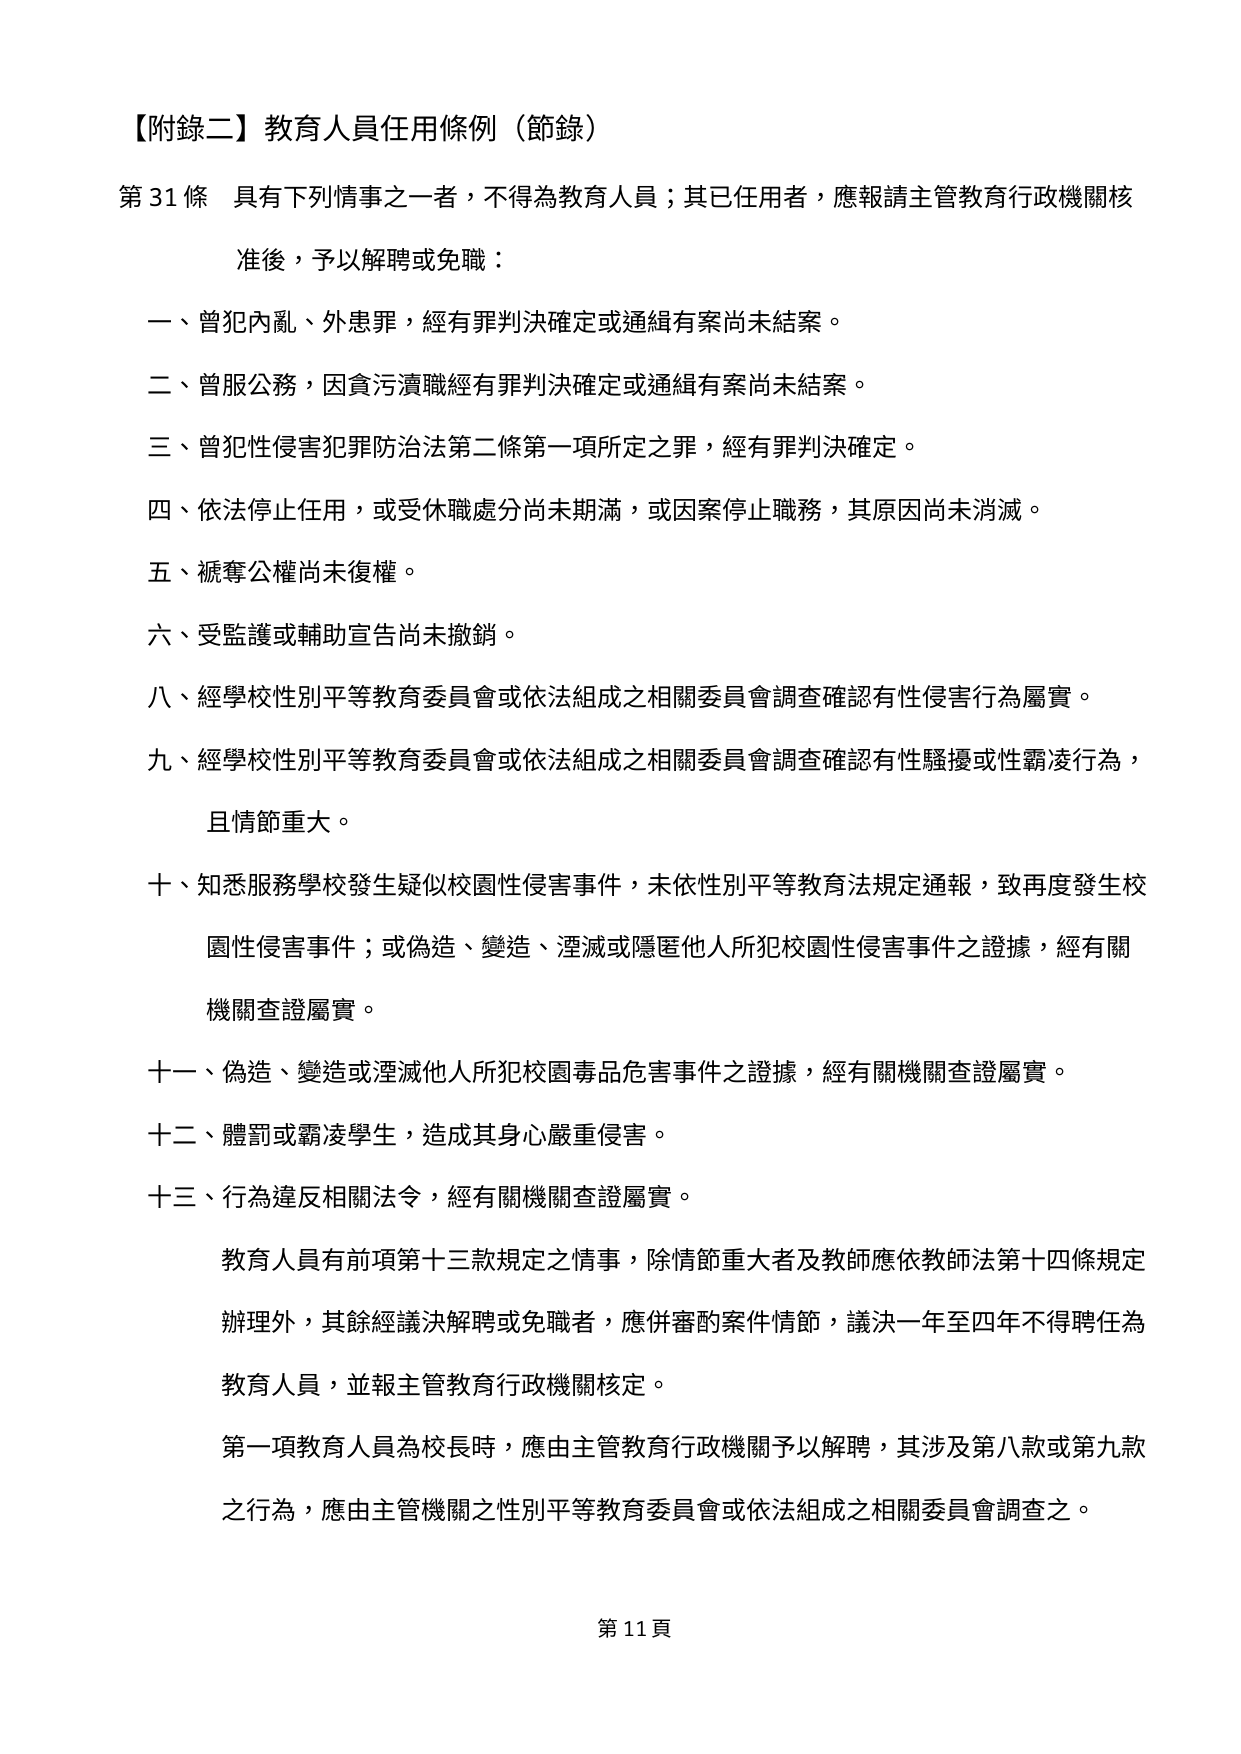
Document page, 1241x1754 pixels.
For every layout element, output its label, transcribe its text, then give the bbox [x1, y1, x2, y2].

text 九、經學校性別平等教育委員會或依法組成之相關委員會調查確認有性騷擾或性霸凌行為，且情節重大。 [148, 717, 1152, 842]
text 第一項教育人員為校長時，應由主管教育行政機關予以解聘，其涉及第八款或第九款之行為，應由主管機關之性別平等教育委員會或依法組成之相關委員會調查之。 [221, 1404, 1152, 1529]
text 一、曾犯內亂、外患罪，經有罪判決確定或通緝有案尚未結案。 [148, 279, 1152, 342]
text 教育人員有前項第十三款規定之情事，除情節重大者及教師應依教師法第十四條規定辦理外，其餘經議決解聘或免職者，應併審酌案件情節，議決一年至四年不得聘任為教育人員，並報主管教育行政機關核定。 [221, 1217, 1152, 1404]
text 八、經學校性別平等教育委員會或依法組成之相關委員會調查確認有性侵害行為屬實。 [148, 654, 1152, 717]
text 六、受監護或輔助宣告尚未撤銷。 [148, 592, 1152, 654]
text 四、依法停止任用，或受休職處分尚未期滿，或因案停止職務，其原因尚未消滅。 [148, 467, 1152, 529]
text 【附錄二】教育人員任用條例（節錄） [118, 85, 1152, 148]
text 第31條 具有下列情事之一者，不得為教育人員；其已任用者，應報請主管教育行政機關核准後，予以解聘或免職： [118, 154, 1152, 279]
text 十二、體罰或霸凌學生，造成其身心嚴重侵害。 [148, 1092, 1152, 1154]
text 三、曾犯性侵害犯罪防治法第二條第一項所定之罪，經有罪判決確定。 [148, 404, 1152, 467]
text 五、褫奪公權尚未復權。 [148, 529, 1152, 592]
text 十一、偽造、變造或湮滅他人所犯校園毒品危害事件之證據，經有關機關查證屬實。 [148, 1029, 1152, 1092]
text 十三、行為違反相關法令，經有關機關查證屬實。 [148, 1154, 1152, 1217]
text 二、曾服公務，因貪污瀆職經有罪判決確定或通緝有案尚未結案。 [148, 342, 1152, 404]
text 十、知悉服務學校發生疑似校園性侵害事件，未依性別平等教育法規定通報，致再度發生校園性侵害事件；或偽造、變造、湮滅或隱匿他人所犯校園性侵害事件之證據，經有關機關查證屬實。 [148, 842, 1152, 1029]
